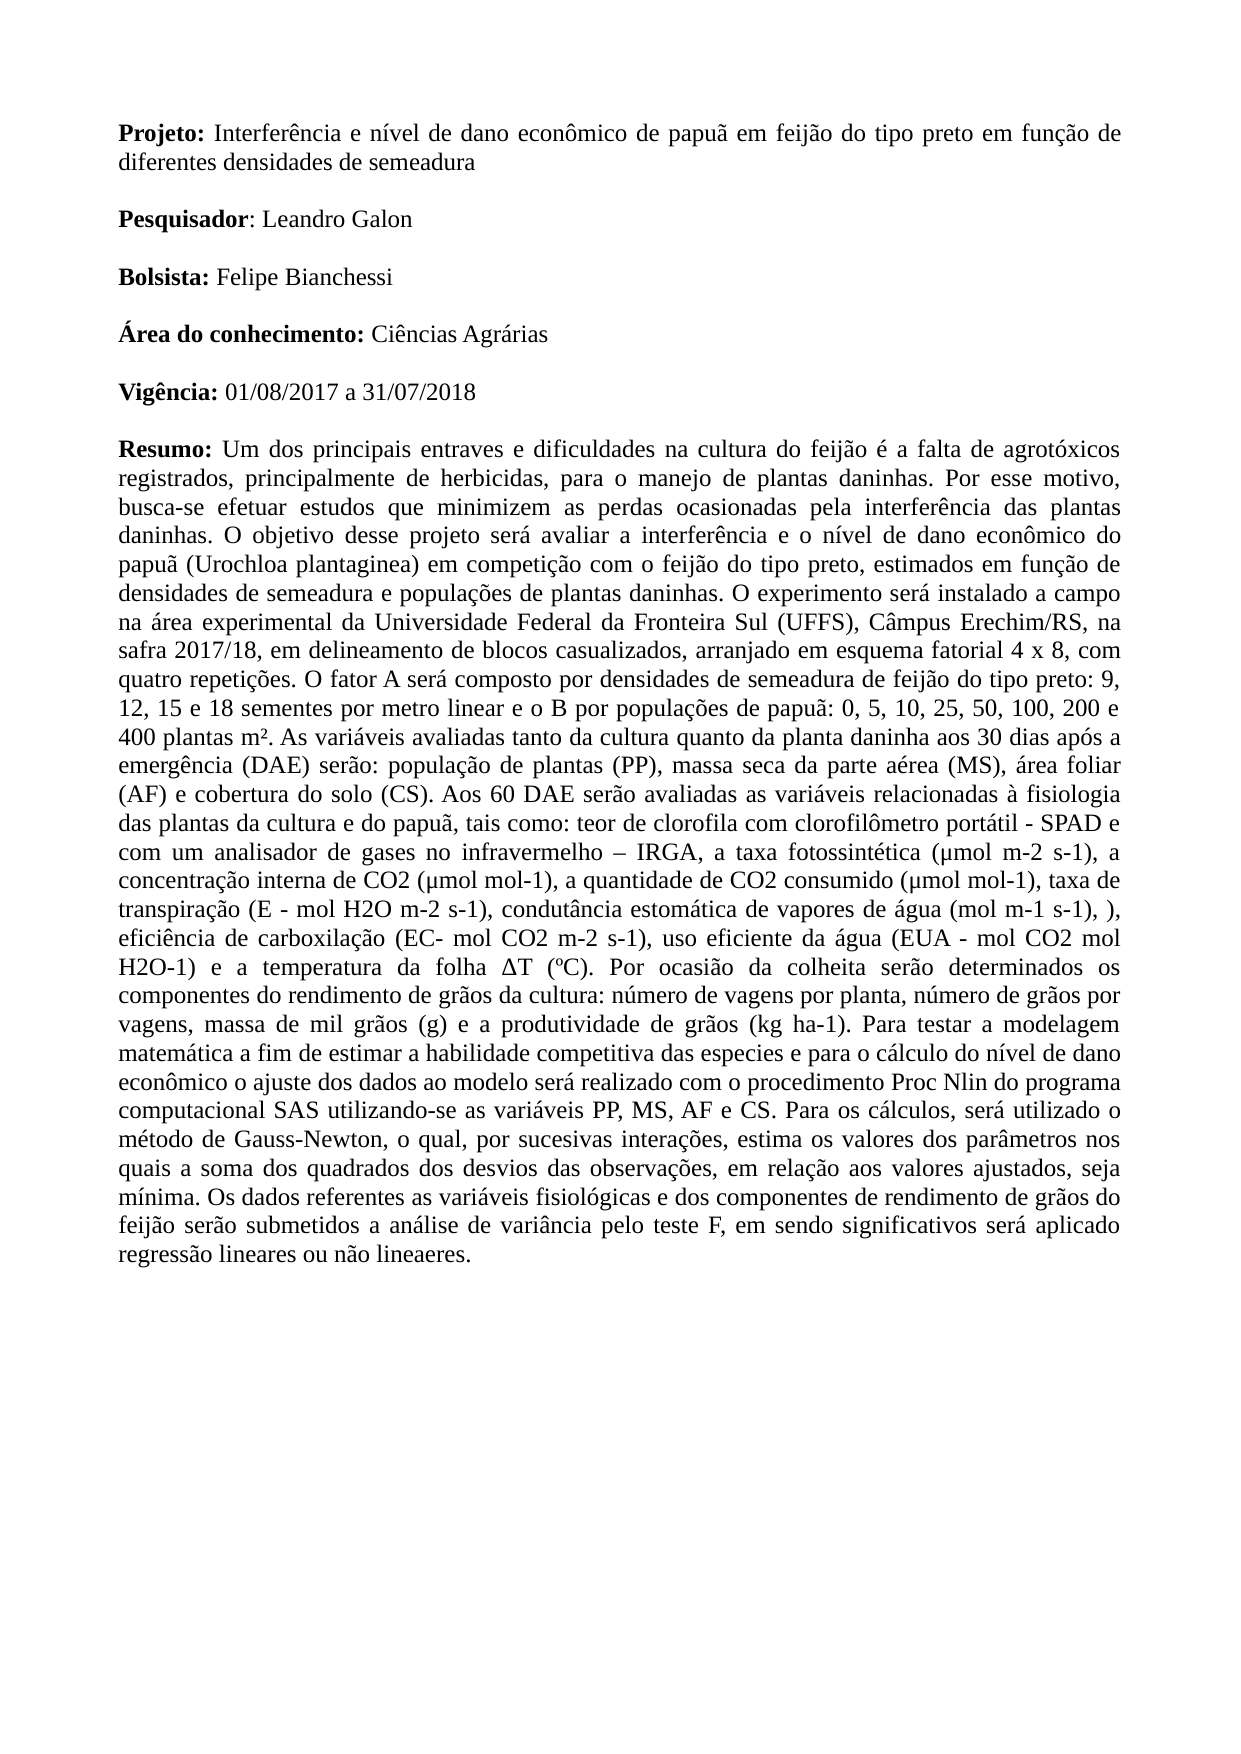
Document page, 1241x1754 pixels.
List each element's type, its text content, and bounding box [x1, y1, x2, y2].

text Área do conhecimento: Ciências Agrárias [118, 319, 1122, 348]
text Bolsista: Felipe Bianchessi [118, 262, 1122, 291]
text Projeto: Interferência e nível de dano econômico de papuã em feijão do tipo preto em função de diferentes densidades de semeadura [118, 118, 1122, 176]
text Vigência: 01/08/2017 a 31/07/2018 [118, 377, 1122, 406]
text Resumo: Um dos principais entraves e dificuldades na cultura do feijão é a falta de agrotóxicos registrados, principalmente de herbicidas, para o manejo de plantas daninhas. Por esse motivo, busca-se efetuar estudos que minimizem as perdas ocasionadas pela interferência das plantas daninhas. O objetivo desse projeto será avaliar a interferência e o nível de dano econômico do papuã (Urochloa plantaginea) em competição com o feijão do tipo preto, estimados em função de densidades de semeadura e populações de plantas daninhas. O experimento será instalado a campo na área experimental da Universidade Federal da Fronteira Sul (UFFS), Câmpus Erechim/RS, na safra 2017/18, em delineamento de blocos casualizados, arranjado em esquema fatorial 4 x 8, com quatro repetições. O fator A será composto por densidades de semeadura de feijão do tipo preto: 9, 12, 15 e 18 sementes por metro linear e o B por populações de papuã: 0, 5, 10, 25, 50, 100, 200 e 400 plantas m². As variáveis avaliadas tanto da cultura quanto da planta daninha aos 30 dias após a emergência (DAE) serão: população de plantas (PP), massa seca da parte aérea (MS), área foliar (AF) e cobertura do solo (CS). Aos 60 DAE serão avaliadas as variáveis relacionadas à fisiologia das plantas da cultura e do papuã, tais como: teor de clorofila com clorofilômetro portátil - SPAD e com um analisador de gases no infravermelho – IRGA, a taxa fotossintética (μmol m-2 s-1), a concentração interna de CO2 (μmol mol-1), a quantidade de CO2 consumido (μmol mol-1), taxa de transpiração (E - mol H2O m-2 s-1), condutância estomática de vapores de água (mol m-1 s-1), ), eficiência de carboxilação (EC- mol CO2 m-2 s-1), uso eficiente da água (EUA - mol CO2 mol H2O-1) e a temperatura da folha ΔT (ºC). Por ocasião da colheita serão determinados os componentes do rendimento de grãos da cultura: número de vagens por planta, número de grãos por vagens, massa de mil grãos (g) e a produtividade de grãos (kg ha-1). Para testar a modelagem matemática a fim de estimar a habilidade competitiva das especies e para o cálculo do nível de dano econômico o ajuste dos dados ao modelo será realizado com o procedimento Proc Nlin do programa computacional SAS utilizando-se as variáveis PP, MS, AF e CS. Para os cálculos, será utilizado o método de Gauss-Newton, o qual, por sucesivas interações, estima os valores dos parâmetros nos quais a soma dos quadrados dos desvios das observações, em relação aos valores ajustados, seja mínima. Os dados referentes as variáveis fisiológicas e dos componentes de rendimento de grãos do feijão serão submetidos a análise de variância pelo teste F, em sendo significativos será aplicado regressão lineares ou não lineaeres. [118, 434, 1122, 1268]
text Pesquisador: Leandro Galon [118, 204, 1122, 233]
